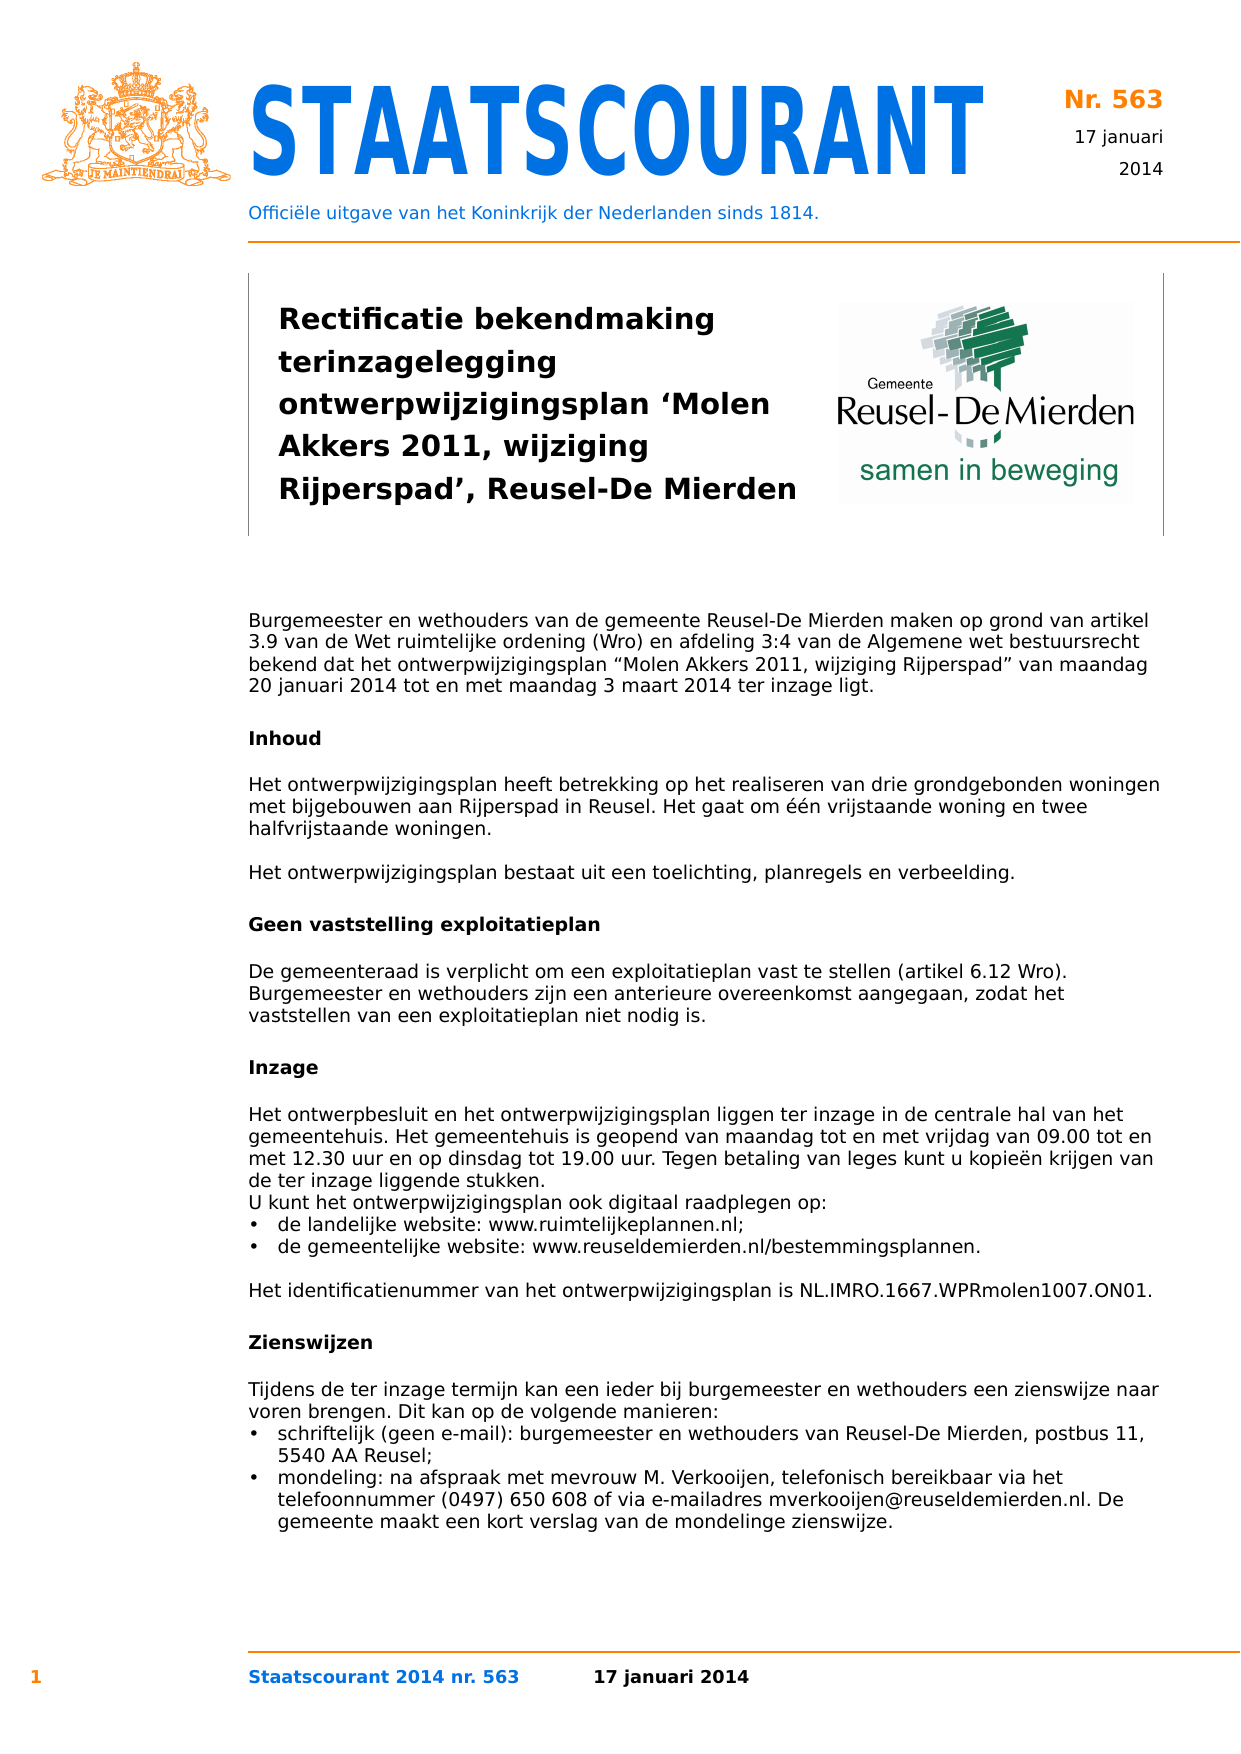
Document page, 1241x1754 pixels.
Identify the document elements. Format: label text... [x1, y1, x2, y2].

table_cell 17 januari [998, 121, 1240, 153]
table_header STAATSCOURANT [248, 62, 998, 203]
text Het ontwerpbesluit en het ontwerpwijzigingsplan liggen ter inzage in de centrale hal van het gemeentehuis. Het gemeentehuis is geopend van maandag tot en met vrijdag van 09.00 tot en met 12.30 uur en op dinsdag tot 19.00 uur. Tegen betaling van leges kunt u kopieën krijgen van de ter inzage liggende stukken. [248, 1104, 1163, 1192]
text • schriftelijk (geen e-mail): burgemeester en wethouders van Reusel-De Mierden, postbus 11, 5540 AA Reusel; [248, 1423, 1163, 1467]
text Het ontwerpwijzigingsplan bestaat uit een toelichting, planregels en verbeelding. [248, 862, 1163, 884]
text U kunt het ontwerpwijzigingsplan ook digitaal raadplegen op: [248, 1192, 1163, 1214]
subtitle Rectificatie bekendmaking terinzagelegging ontwerpwijzigingsplan ‘Molen Akkers 2011, wijziging Rijperspad’, Reusel-De Mierden [249, 273, 1163, 536]
text • de gemeentelijke website: www.reuseldemierden.nl/bestemmingsplannen. [248, 1236, 1163, 1258]
text Burgemeester en wethouders van de gemeente Reusel-De Mierden maken op grond van artikel 3.9 van de Wet ruimtelijke ordening (Wro) en afdeling 3:4 van de Algemene wet bestuursrecht bekend dat het ontwerpwijzigingsplan “Molen Akkers 2011, wijziging Rijperspad” van maandag 20 januari 2014 tot en met maandag 3 maart 2014 ter inzage ligt. [248, 609, 1163, 697]
subtitle Geen vaststelling exploitatieplan [248, 914, 1163, 936]
table_header Nr. 563 [998, 62, 1240, 121]
table_cell Officiële uitgave van het Koninkrijk der Nederlanden sinds 1814. [248, 203, 1240, 241]
text Tijdens de ter inzage termijn kan een ieder bij burgemeester en wethouders een zienswijze naar voren brengen. Dit kan op de volgende manieren: [248, 1379, 1163, 1423]
subtitle Inhoud [248, 727, 1163, 749]
text • mondeling: na afspraak met mevrouw M. Verkooijen, telefonisch bereikbaar via het telefoonnummer (0497) 650 608 of via e-mailadres mverkooijen@reuseldemierden.nl. De gemeente maakt een kort verslag van de mondelinge zienswijze. [248, 1467, 1163, 1533]
picture [41, 62, 231, 186]
text Het identificatienummer van het ontwerpwijzigingsplan is NL.IMRO.1667.WPRmolen1007.ON01. [248, 1280, 1163, 1302]
subtitle Inzage [248, 1057, 1163, 1079]
subtitle Zienswijzen [248, 1332, 1163, 1354]
text Het ontwerpwijzigingsplan heeft betrekking op het realiseren van drie grondgebonden woningen met bijgebouwen aan Rijperspad in Reusel. Het gaat om één vrijstaande woning en twee halfvrijstaande woningen. [248, 774, 1163, 840]
picture [838, 302, 1134, 504]
text • de landelijke website: www.ruimtelijkeplannen.nl; [248, 1214, 1163, 1236]
text De gemeenteraad is verplicht om een exploitatieplan vast te stellen (artikel 6.12 Wro). Burgemeester en wethouders zijn een anterieure overeenkomst aangegaan, zodat het vaststellen van een exploitatieplan niet nodig is. [248, 961, 1163, 1027]
table_header [25, 62, 248, 241]
table_cell 2014 [998, 153, 1240, 203]
